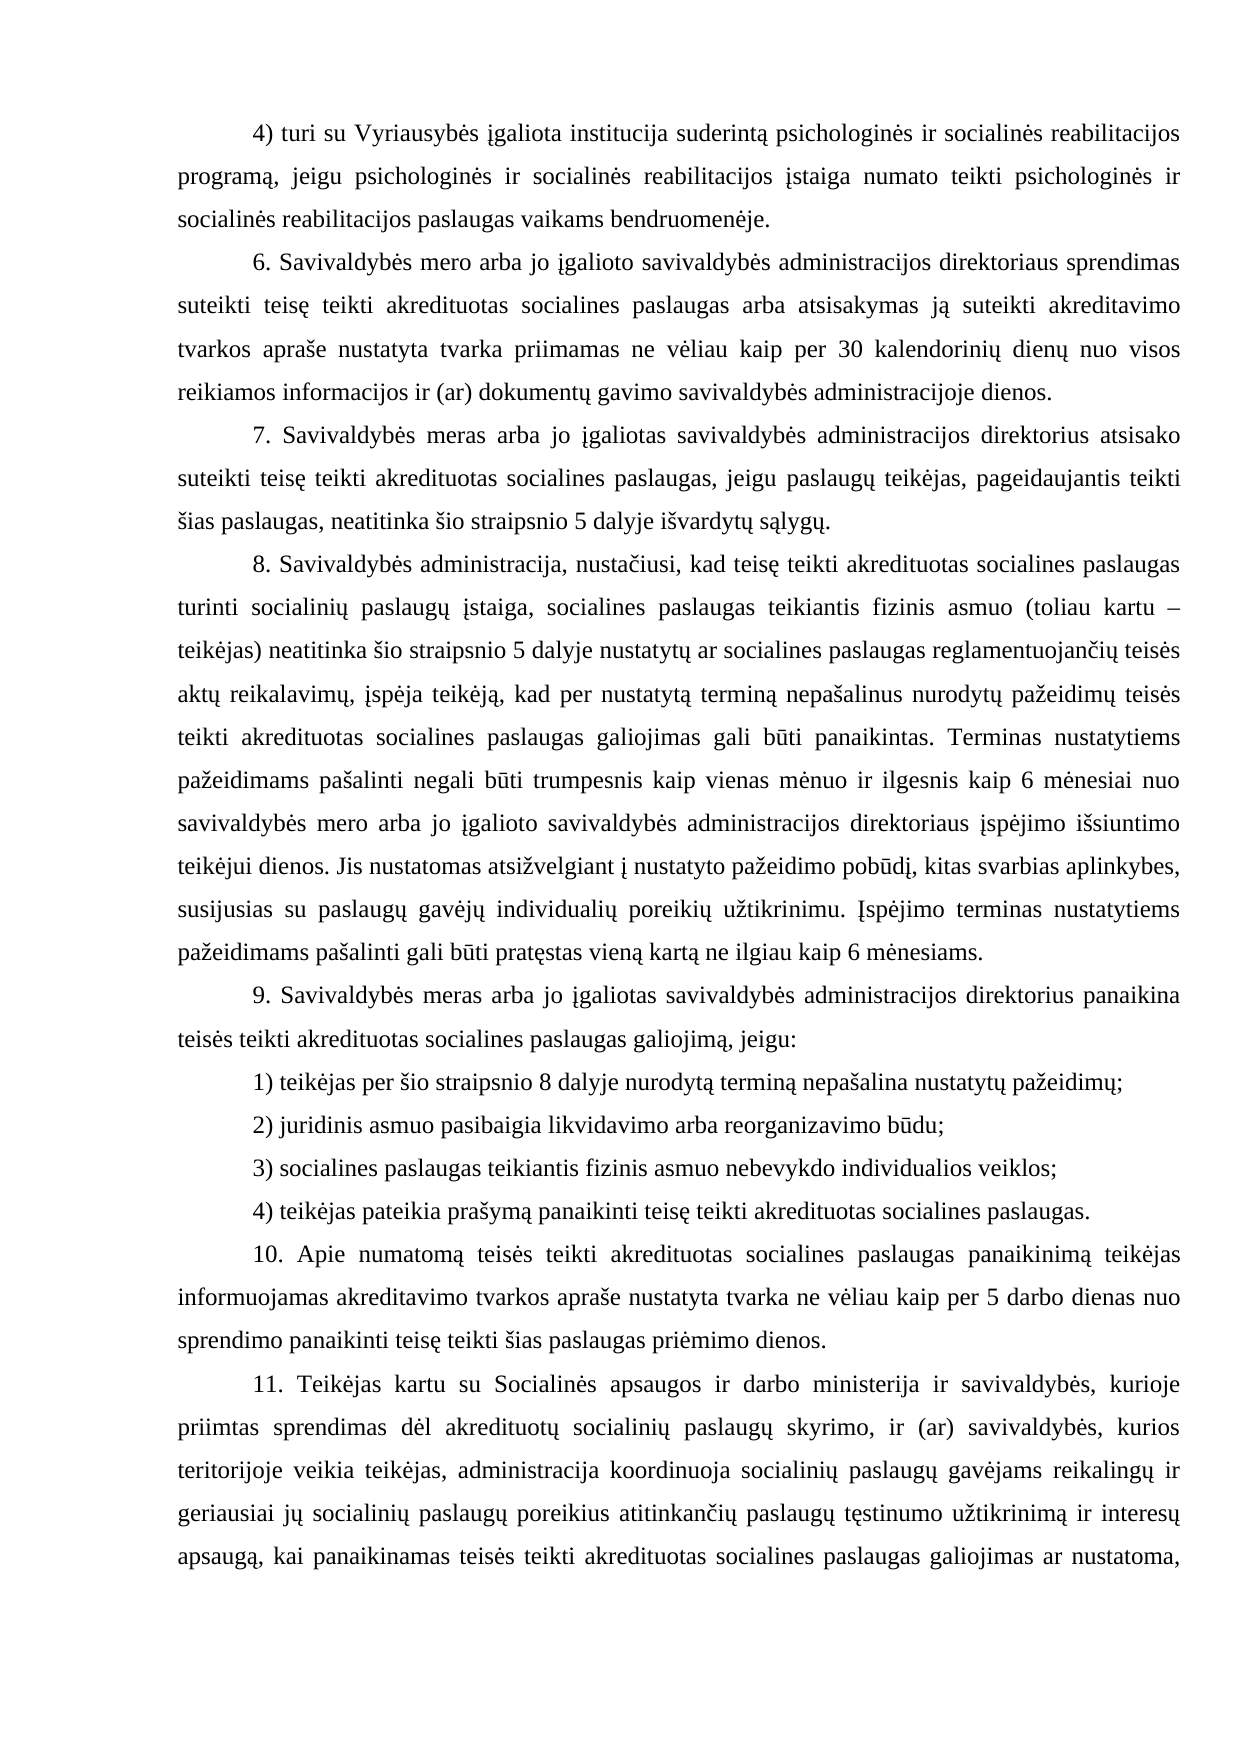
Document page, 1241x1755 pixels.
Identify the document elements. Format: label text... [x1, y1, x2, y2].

text 1) teikėjas per šio straipsnio 8 dalyje nurodytą terminą nepašalina nustatytų pažeidimų; [177, 1067, 1181, 1096]
text 7. Savivaldybės meras arba jo įgaliotas savivaldybės administracijos direktorius atsisako suteikti teisę teikti akredituotas socialines paslaugas, jeigu paslaugų teikėjas, pageidaujantis teikti šias paslaugas, neatitinka šio straipsnio 5 dalyje išvardytų sąlygų. [177, 420, 1181, 535]
text 2) juridinis asmuo pasibaigia likvidavimo arba reorganizavimo būdu; [177, 1110, 1181, 1139]
text 6. Savivaldybės mero arba jo įgalioto savivaldybės administracijos direktoriaus sprendimas suteikti teisę teikti akredituotas socialines paslaugas arba atsisakymas ją suteikti akreditavimo tvarkos apraše nustatyta tvarka priimamas ne vėliau kaip per 30 kalendorinių dienų nuo visos reikiamos informacijos ir (ar) dokumentų gavimo savivaldybės administracijoje dienos. [177, 247, 1181, 406]
text 11. Teikėjas kartu su Socialinės apsaugos ir darbo ministerija ir savivaldybės, kurioje priimtas sprendimas dėl akredituotų socialinių paslaugų skyrimo, ir (ar) savivaldybės, kurios teritorijoje veikia teikėjas, administracija koordinuoja socialinių paslaugų gavėjams reikalingų ir geriausiai jų socialinių paslaugų poreikius atitinkančių paslaugų tęstinumo užtikrinimą ir interesų apsaugą, kai panaikinamas teisės teikti akredituotas socialines paslaugas galiojimas ar nustatoma, [177, 1369, 1181, 1570]
text 10. Apie numatomą teisės teikti akredituotas socialines paslaugas panaikinimą teikėjas informuojamas akreditavimo tvarkos apraše nustatyta tvarka ne vėliau kaip per 5 darbo dienas nuo sprendimo panaikinti teisę teikti šias paslaugas priėmimo dienos. [177, 1239, 1181, 1354]
text 4) teikėjas pateikia prašymą panaikinti teisę teikti akredituotas socialines paslaugas. [177, 1196, 1181, 1225]
text 9. Savivaldybės meras arba jo įgaliotas savivaldybės administracijos direktorius panaikina teisės teikti akredituotas socialines paslaugas galiojimą, jeigu: [177, 981, 1181, 1052]
text 8. Savivaldybės administracija, nustačiusi, kad teisę teikti akredituotas socialines paslaugas turinti socialinių paslaugų įstaiga, socialines paslaugas teikiantis fizinis asmuo (toliau kartu – teikėjas) neatitinka šio straipsnio 5 dalyje nustatytų ar socialines paslaugas reglamentuojančių teisės aktų reikalavimų, įspėja teikėją, kad per nustatytą terminą nepašalinus nurodytų pažeidimų teisės teikti akredituotas socialines paslaugas galiojimas gali būti panaikintas. Terminas nustatytiems pažeidimams pašalinti negali būti trumpesnis kaip vienas mėnuo ir ilgesnis kaip 6 mėnesiai nuo savivaldybės mero arba jo įgalioto savivaldybės administracijos direktoriaus įspėjimo išsiuntimo teikėjui dienos. Jis nustatomas atsižvelgiant į nustatyto pažeidimo pobūdį, kitas svarbias aplinkybes, susijusias su paslaugų gavėjų individualių poreikių užtikrinimu. Įspėjimo terminas nustatytiems pažeidimams pašalinti gali būti pratęstas vieną kartą ne ilgiau kaip 6 mėnesiams. [177, 549, 1181, 966]
text 3) socialines paslaugas teikiantis fizinis asmuo nebevykdo individualios veiklos; [177, 1153, 1181, 1182]
text 4) turi su Vyriausybės įgaliota institucija suderintą psichologinės ir socialinės reabilitacijos programą, jeigu psichologinės ir socialinės reabilitacijos įstaiga numato teikti psichologinės ir socialinės reabilitacijos paslaugas vaikams bendruomenėje. [177, 118, 1181, 233]
